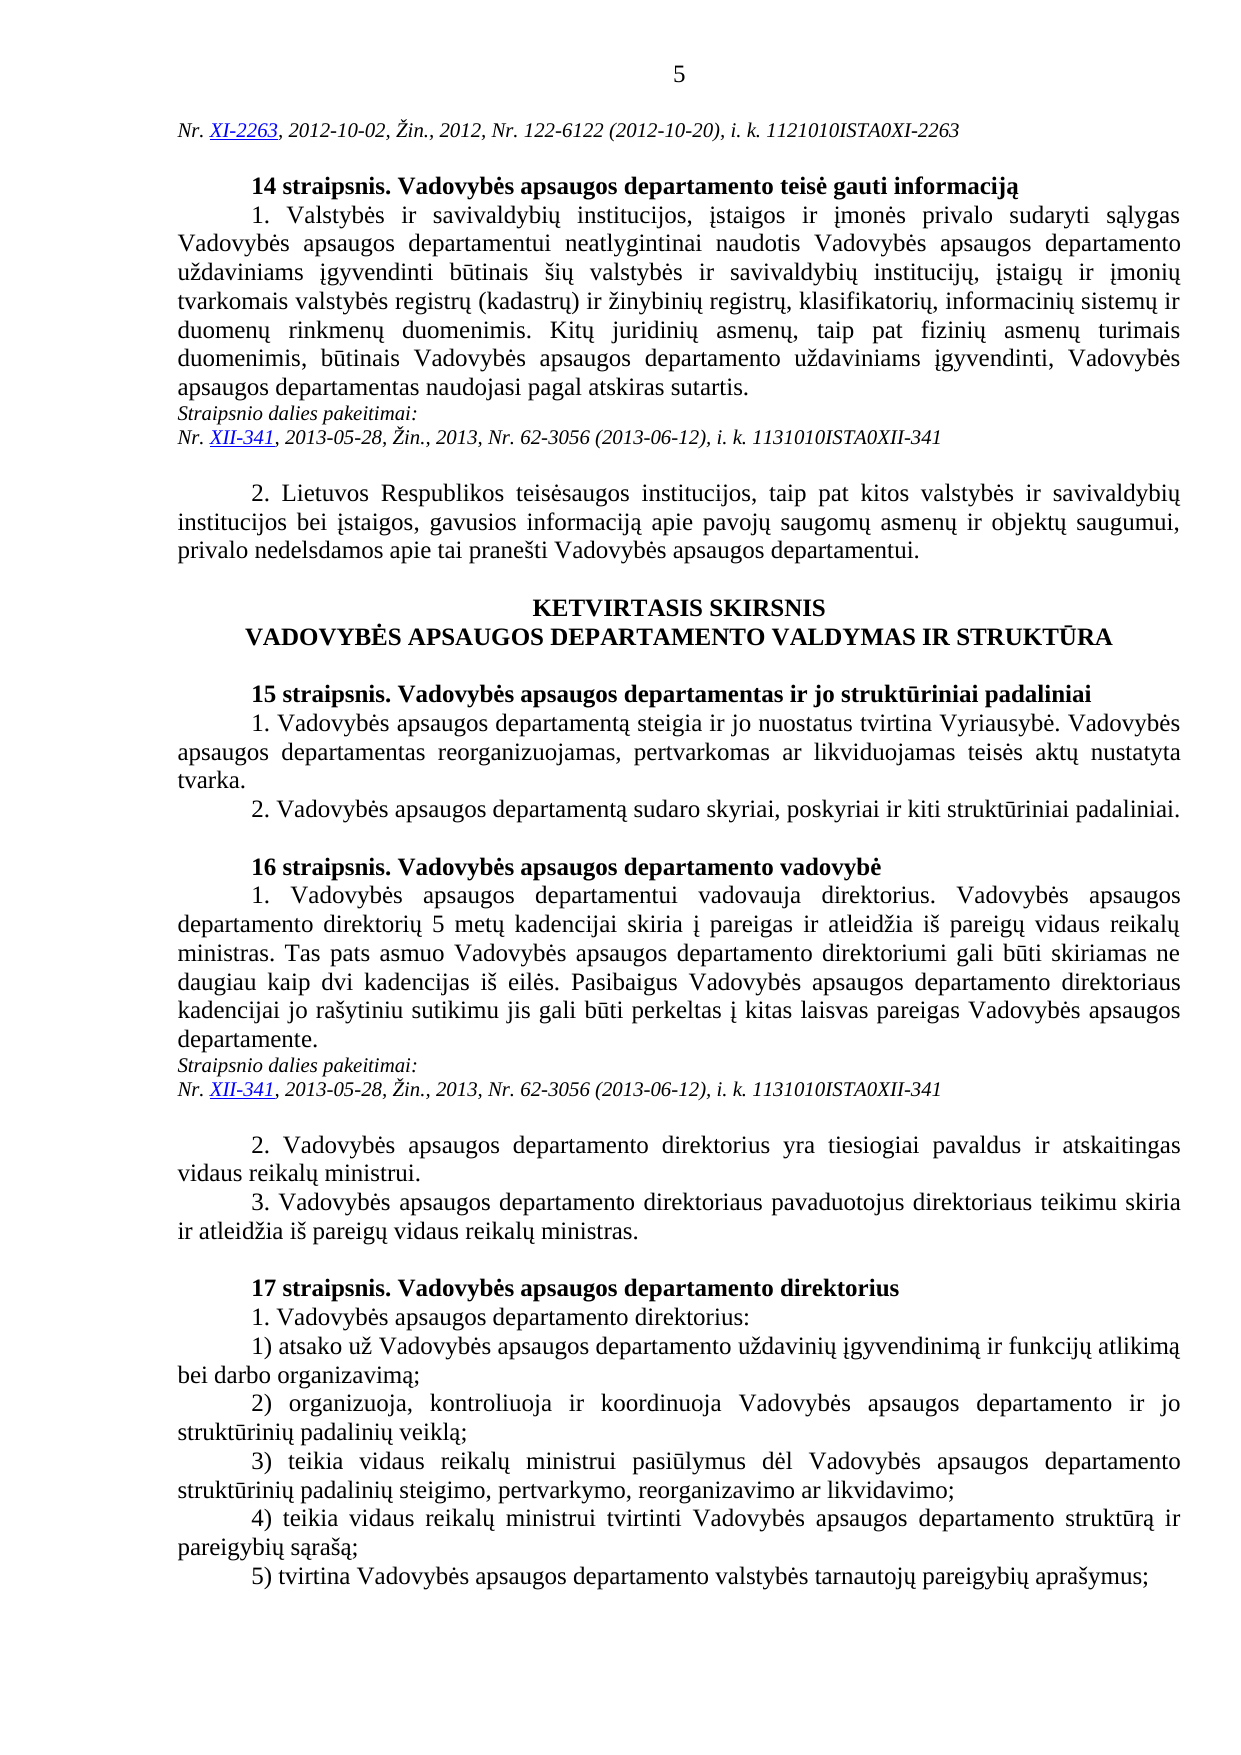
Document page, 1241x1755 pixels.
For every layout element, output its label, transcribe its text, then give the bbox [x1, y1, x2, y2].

text Nr. XII-341, 2013-05-28, Žin., 2013, Nr. 62-3056 (2013-06-12), i. k. 1131010ISTA0XII-341 [177, 425, 1181, 449]
text 14 straipsnis. Vadovybės apsaugos departamento teisė gauti informaciją [177, 171, 1181, 200]
text Nr. XII-341, 2013-05-28, Žin., 2013, Nr. 62-3056 (2013-06-12), i. k. 1131010ISTA0XII-341 [177, 1077, 1181, 1101]
text Straipsnio dalies pakeitimai: [177, 1053, 1181, 1077]
text 3) teikia vidaus reikalų ministrui pasiūlymus dėl Vadovybės apsaugos departamento struktūrinių padalinių steigimo, pertvarkymo, reorganizavimo ar likvidavimo; [177, 1446, 1181, 1503]
text 2) organizuoja, kontroliuoja ir koordinuoja Vadovybės apsaugos departamento ir jo struktūrinių padalinių veiklą; [177, 1388, 1181, 1446]
text Straipsnio dalies pakeitimai: [177, 401, 1181, 425]
text 2. Vadovybės apsaugos departamento direktorius yra tiesiogiai pavaldus ir atskaitingas vidaus reikalų ministrui. [177, 1130, 1181, 1187]
text 1. Vadovybės apsaugos departamentui vadovauja direktorius. Vadovybės apsaugos departamento direktorių 5 metų kadencijai skiria į pareigas ir atleidžia iš pareigų vidaus reikalų ministras. Tas pats asmuo Vadovybės apsaugos departamento direktoriumi gali būti skiriamas ne daugiau kaip dvi kadencijas iš eilės. Pasibaigus Vadovybės apsaugos departamento direktoriaus kadencijai jo rašytiniu sutikimu jis gali būti perkeltas į kitas laisvas pareigas Vadovybės apsaugos departamente. [177, 880, 1181, 1053]
text 5) tvirtina Vadovybės apsaugos departamento valstybės tarnautojų pareigybių aprašymus; [177, 1561, 1181, 1590]
text 16 straipsnis. Vadovybės apsaugos departamento vadovybė [177, 852, 1181, 880]
text VADOVYBĖS APSAUGOS DEPARTAMENTO VALDYMAS IR STRUKTŪRA [177, 622, 1181, 650]
text 17 straipsnis. Vadovybės apsaugos departamento direktorius [177, 1273, 1181, 1302]
text 1. Valstybės ir savivaldybių institucijos, įstaigos ir įmonės privalo sudaryti sąlygas Vadovybės apsaugos departamentui neatlygintinai naudotis Vadovybės apsaugos departamento uždaviniams įgyvendinti būtinais šių valstybės ir savivaldybių institucijų, įstaigų ir įmonių tvarkomais valstybės registrų (kadastrų) ir žinybinių registrų, klasifikatorių, informacinių sistemų ir duomenų rinkmenų duomenimis. Kitų juridinių asmenų, taip pat fizinių asmenų turimais duomenimis, būtinais Vadovybės apsaugos departamento uždaviniams įgyvendinti, Vadovybės apsaugos departamentas naudojasi pagal atskiras sutartis. [177, 200, 1181, 401]
text Nr. XI-2263, 2012-10-02, Žin., 2012, Nr. 122-6122 (2012-10-20), i. k. 1121010ISTA0XI-2263 [177, 118, 1181, 142]
text 1. Vadovybės apsaugos departamento direktorius: [177, 1302, 1181, 1331]
text KETVIRTASIS SKIRSNIS [177, 593, 1181, 622]
text 1. Vadovybės apsaugos departamentą steigia ir jo nuostatus tvirtina Vyriausybė. Vadovybės apsaugos departamentas reorganizuojamas, pertvarkomas ar likviduojamas teisės aktų nustatyta tvarka. [177, 708, 1181, 794]
text 2. Vadovybės apsaugos departamentą sudaro skyriai, poskyriai ir kiti struktūriniai padaliniai. [177, 794, 1181, 823]
text 15 straipsnis. Vadovybės apsaugos departamentas ir jo struktūriniai padaliniai [177, 679, 1181, 708]
text 2. Lietuvos Respublikos teisėsaugos institucijos, taip pat kitos valstybės ir savivaldybių institucijos bei įstaigos, gavusios informaciją apie pavojų saugomų asmenų ir objektų saugumui, privalo nedelsdamos apie tai pranešti Vadovybės apsaugos departamentui. [177, 478, 1181, 564]
text 3. Vadovybės apsaugos departamento direktoriaus pavaduotojus direktoriaus teikimu skiria ir atleidžia iš pareigų vidaus reikalų ministras. [177, 1187, 1181, 1245]
text 4) teikia vidaus reikalų ministrui tvirtinti Vadovybės apsaugos departamento struktūrą ir pareigybių sąrašą; [177, 1503, 1181, 1561]
text 1) atsako už Vadovybės apsaugos departamento uždavinių įgyvendinimą ir funkcijų atlikimą bei darbo organizavimą; [177, 1331, 1181, 1388]
